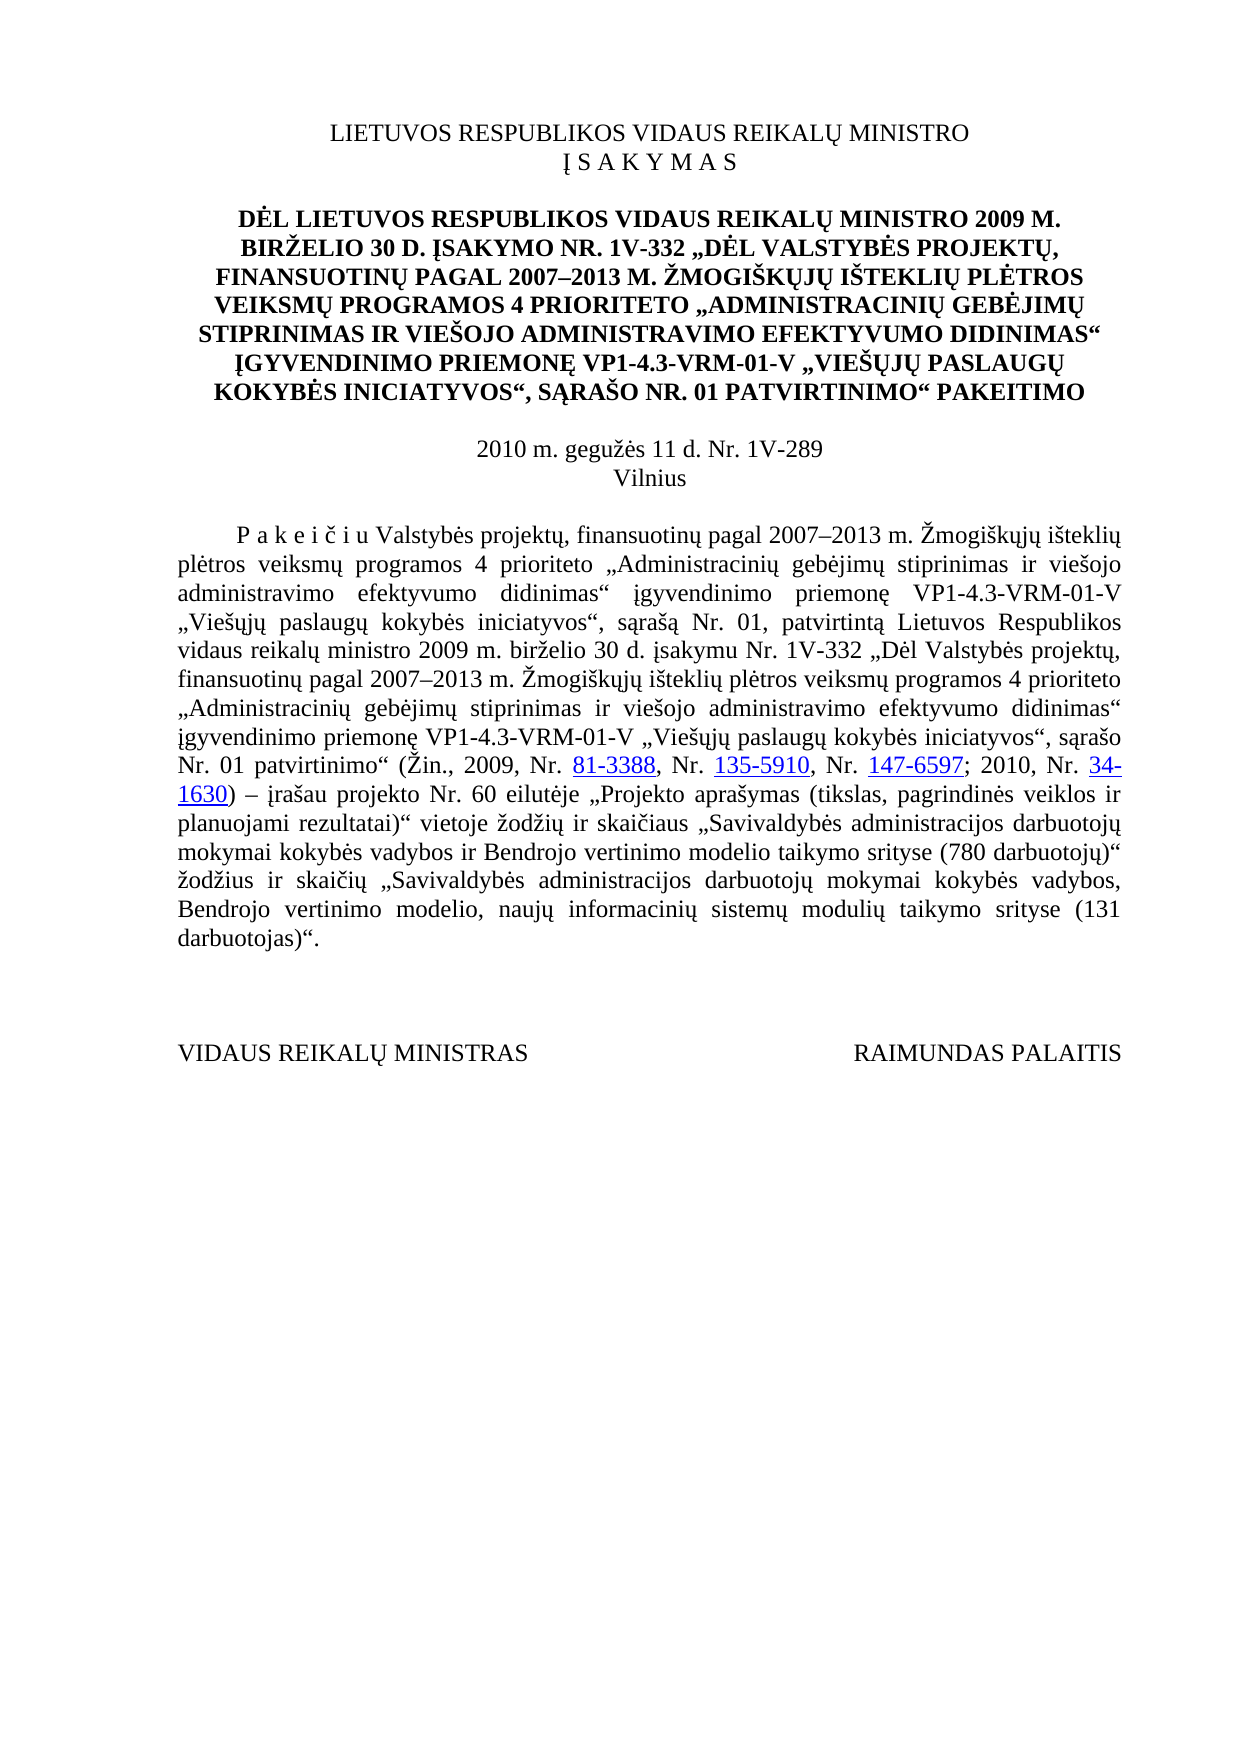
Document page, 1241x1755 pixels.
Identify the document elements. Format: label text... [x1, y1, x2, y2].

text Vidaus reikalų ministras Raimundas Palaitis [177, 1038, 1122, 1067]
text P a k e i č i u Valstybės projektų, finansuotinų pagal 2007–2013 m. Žmogiškųjų išteklių plėtros veiksmų programos 4 prioriteto „Administracinių gebėjimų stiprinimas ir viešojo administravimo efektyvumo didinimas“ įgyvendinimo priemonę VP1-4.3-VRM-01-V „Viešųjų paslaugų kokybės iniciatyvos“, sąrašą Nr. 01, patvirtintą Lietuvos Respublikos vidaus reikalų ministro 2009 m. birželio 30 d. įsakymu Nr. 1V-332 „Dėl Valstybės projektų, finansuotinų pagal 2007–2013 m. Žmogiškųjų išteklių plėtros veiksmų programos 4 prioriteto „Administracinių gebėjimų stiprinimas ir viešojo administravimo efektyvumo didinimas“ įgyvendinimo priemonę VP1-4.3-VRM-01-V „Viešųjų paslaugų kokybės iniciatyvos“, sąrašo Nr. 01 patvirtinimo“ (Žin., 2009, Nr. 81-3388, Nr. 135-5910, Nr. 147-6597; 2010, Nr. 34-1630) – įrašau projekto Nr. 60 eilutėje „Projekto aprašymas (tikslas, pagrindinės veiklos ir planuojami rezultatai)“ vietoje žodžių ir skaičiaus „Savivaldybės administracijos darbuotojų mokymai kokybės vadybos ir Bendrojo vertinimo modelio taikymo srityse (780 darbuotojų)“ žodžius ir skaičių „Savivaldybės administracijos darbuotojų mokymai kokybės vadybos, Bendrojo vertinimo modelio, naujų informacinių sistemų modulių taikymo srityse (131 darbuotojas)“. [177, 521, 1122, 952]
text Vilnius [177, 463, 1122, 492]
text Į S A K Y M A S [177, 147, 1122, 176]
text LIETUVOS RESPUBLIKOS VIDAUS REIKALŲ MINISTRO [177, 118, 1122, 147]
text 2010 m. gegužės 11 d. Nr. 1V-289 [177, 434, 1122, 463]
text dėl lietuvos respublikos vidaus reikalų ministro 2009 m. birželio 30 d. įsakymo Nr. 1v-332 „DĖL VALSTYBĖS PROJEKTŲ, FINANSUOTINŲ PAGAL 2007–2013 m. Žmogiškųjų išteklių plėtros veiksmų programos 4 prioriteto „Administracinių gebėjimų stiprinimas ir viešojo administravimo efektyvumo didinimas“ ĮGYVENDINIMO PRIEMONĘ VP1-4.3-VRM-01-V „VIEŠŲJŲ PASLAUGŲ KOKYBĖS INICIATYVOS“, SĄRAŠO Nr. 01 PATVIRTINIMO“ pakeitimo [177, 204, 1122, 406]
